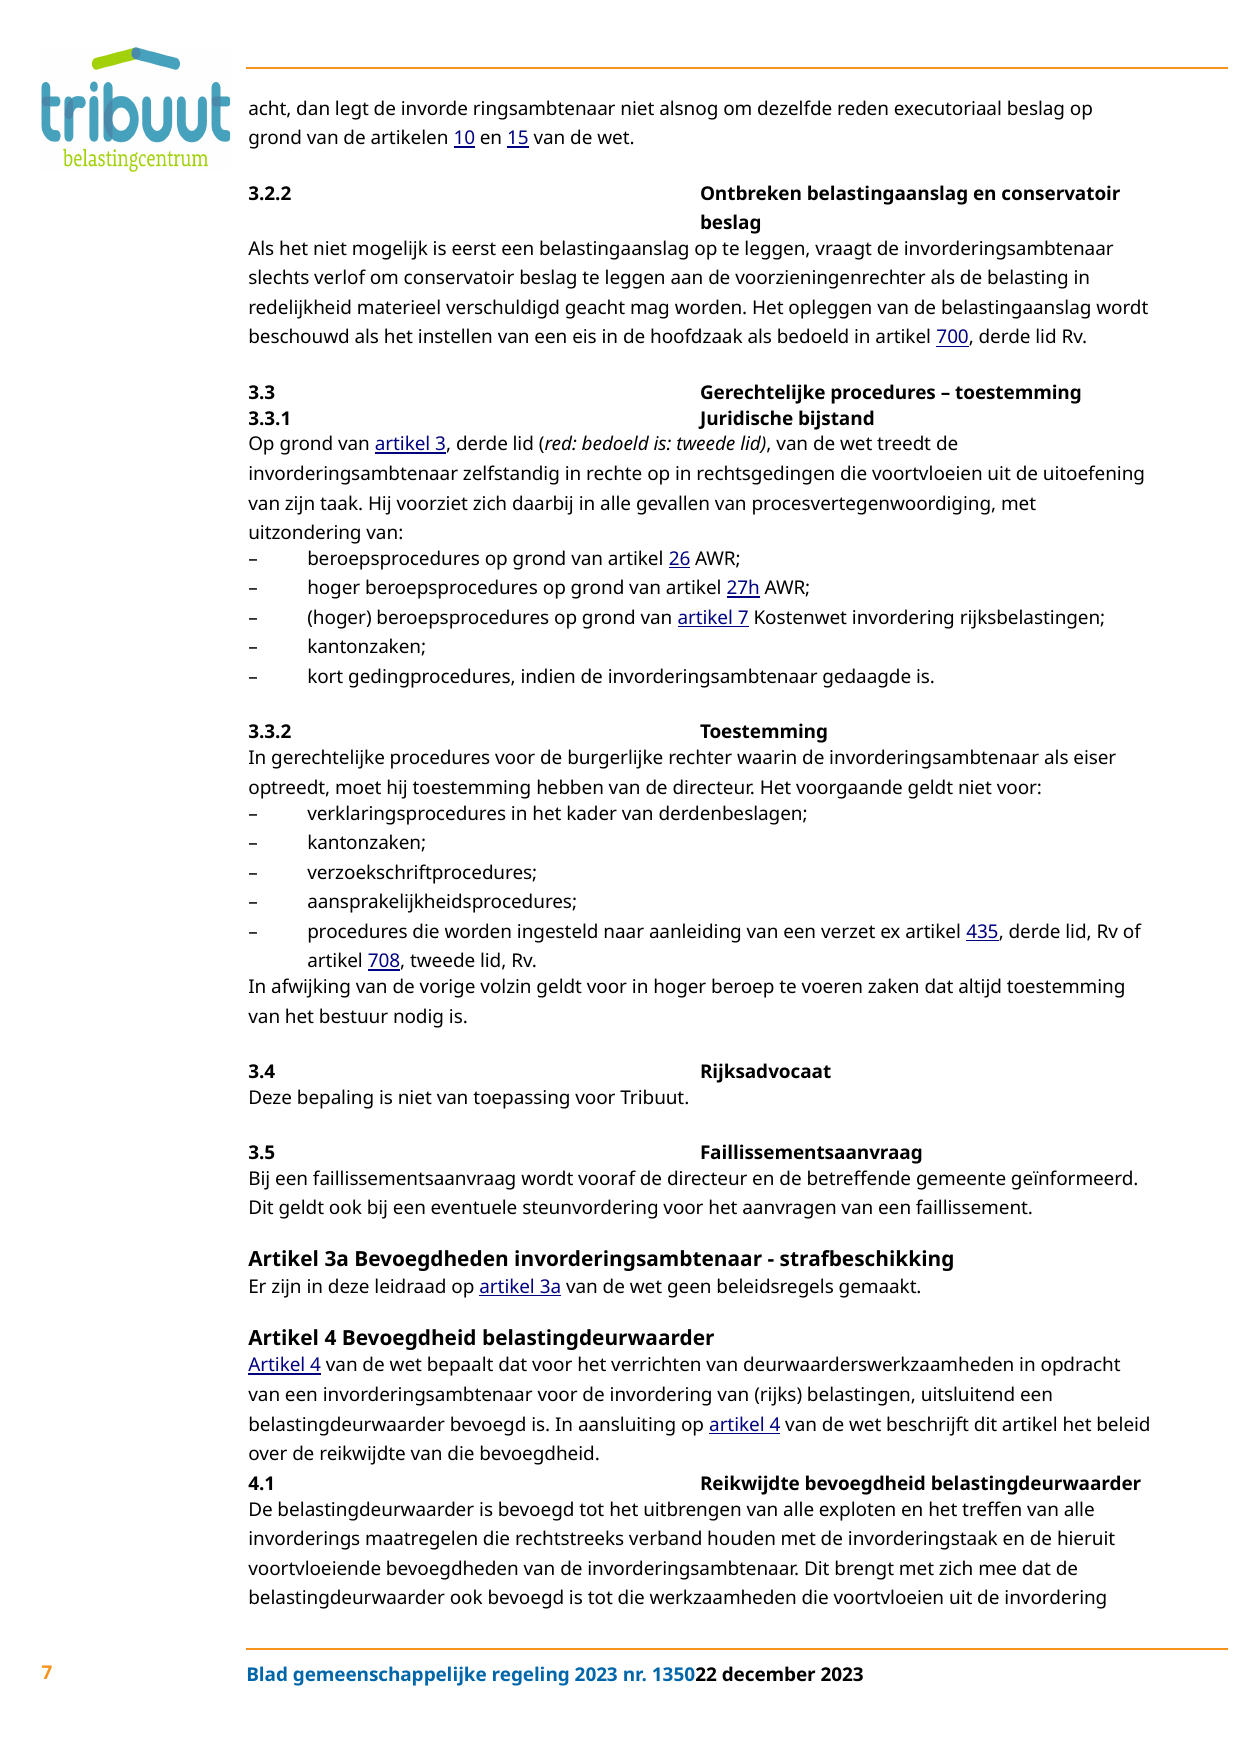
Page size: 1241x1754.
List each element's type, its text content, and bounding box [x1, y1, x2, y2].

table_cell Gerechtelijke procedures – toestemming [700, 379, 1152, 405]
text Er zijn in deze leidraad op artikel 3a van de wet geen beleidsregels gemaakt. [248, 1273, 1152, 1298]
picture [41, 47, 231, 172]
table_cell 3.4 [248, 1058, 700, 1084]
table_cell beroepsprocedures op grond van artikel 26 AWR; hoger beroepsprocedures op grond van artikel 27h AWR; (hoger) beroepsprocedures op grond van artikel 7 Kostenwet invordering rijksbelastingen; kantonzaken; kort gedingprocedures, indien de invorderingsambtenaar gedaagde is. [248, 545, 1152, 719]
table_cell Faillissementsaanvraag [700, 1139, 1152, 1165]
table_header 4.1 [248, 1470, 700, 1496]
table_cell Rijksadvocaat [700, 1058, 1152, 1084]
table_cell Als het niet mogelijk is eerst een belastingaanslag op te leggen, vraagt de invorderingsambtenaar slechts verlof om conservatoir beslag te leggen aan de voorzieningenrechter als de belasting in redelijkheid materieel verschuldigd geacht mag worden. Het opleggen van de belastingaanslag wordt beschouwd als het instellen van een eis in de hoofdzaak als bedoeld in artikel 700, derde lid Rv. [248, 235, 1152, 379]
table_cell 3.2.2 [248, 180, 700, 235]
table_cell Op grond van artikel 3, derde lid (red: bedoeld is: tweede lid), van de wet treedt de invorderingsambtenaar zelfstandig in rechte op in rechtsgedingen die voortvloeien uit de uitoefening van zijn taak. Hij voorziet zich daarbij in alle gevallen van procesvertegenwoordiging, met uitzondering van: [248, 431, 1152, 545]
table_cell verklaringsprocedures in het kader van derdenbeslagen; kantonzaken; verzoekschriftprocedures; aansprakelijkheidsprocedures; procedures die worden ingesteld naar aanleiding van een verzet ex artikel 435, derde lid, Rv of artikel 708, tweede lid, Rv. [248, 800, 1152, 973]
table_cell 3.3.2 [248, 719, 700, 744]
table_cell Bij een faillissementsaanvraag wordt vooraf de directeur en de betreffende gemeente geïnformeerd. Dit geldt ook bij een eventuele steunvordering voor het aanvragen van een faillissement. [248, 1165, 1152, 1220]
table_cell 3.5 [248, 1139, 700, 1165]
table_cell Deze bepaling is niet van toepassing voor Tribuut. [248, 1084, 1152, 1139]
table_cell De belastingdeurwaarder is bevoegd tot het uitbrengen van alle exploten en het treffen van alle invorderings maatregelen die rechtstreeks verband houden met de invorderingstaak en de hieruit voortvloeiende bevoegdheden van de invorderingsambtenaar. Dit brengt met zich mee dat de belastingdeurwaarder ook bevoegd is tot die werkzaamheden die voortvloeien uit de invordering [248, 1496, 1152, 1610]
table_cell Ontbreken belastingaanslag en conservatoir beslag [700, 180, 1152, 235]
table_cell 3.3 [248, 379, 700, 405]
table_cell Als de voorzieningenrechter van de rechtbank geen toestemming verleent tot het leggen van conservatoir be slag omdat hij gegronde vrees voor verduistering van de goederen niet aanwezig acht, dan legt de invorde ringsambtenaar niet alsnog om dezelfde reden executoriaal beslag op grond van de artikelen 10 en 15 van de wet. [248, 95, 1152, 180]
table_cell In gerechtelijke procedures voor de burgerlijke rechter waarin de invorderingsambtenaar als eiser optreedt, moet hij toestemming hebben van de directeur. Het voorgaande geldt niet voor: [248, 744, 1152, 800]
table_cell Juridische bijstand [700, 405, 1152, 431]
text Artikel 4 van de wet bepaalt dat voor het verrichten van deurwaarderswerkzaamheden in opdracht van een invorderingsambtenaar voor de invordering van (rijks) belastingen, uitsluitend een belastingdeurwaarder bevoegd is. In aansluiting op artikel 4 van de wet beschrijft dit artikel het beleid over de reikwijdte van die bevoegdheid. [248, 1352, 1152, 1466]
table_cell 3.3.1 [248, 405, 700, 431]
table_cell In afwijking van de vorige volzin geldt voor in hoger beroep te voeren zaken dat altijd toestemming van het bestuur nodig is. [248, 973, 1152, 1058]
text Artikel 4 Bevoegdheid belastingdeurwaarder [248, 1323, 1152, 1352]
table_header Reikwijdte bevoegdheid belastingdeurwaarder [700, 1470, 1152, 1496]
table_cell Toestemming [700, 719, 1152, 744]
text Artikel 3a Bevoegdheden invorderingsambtenaar - strafbeschikking [248, 1244, 1152, 1273]
